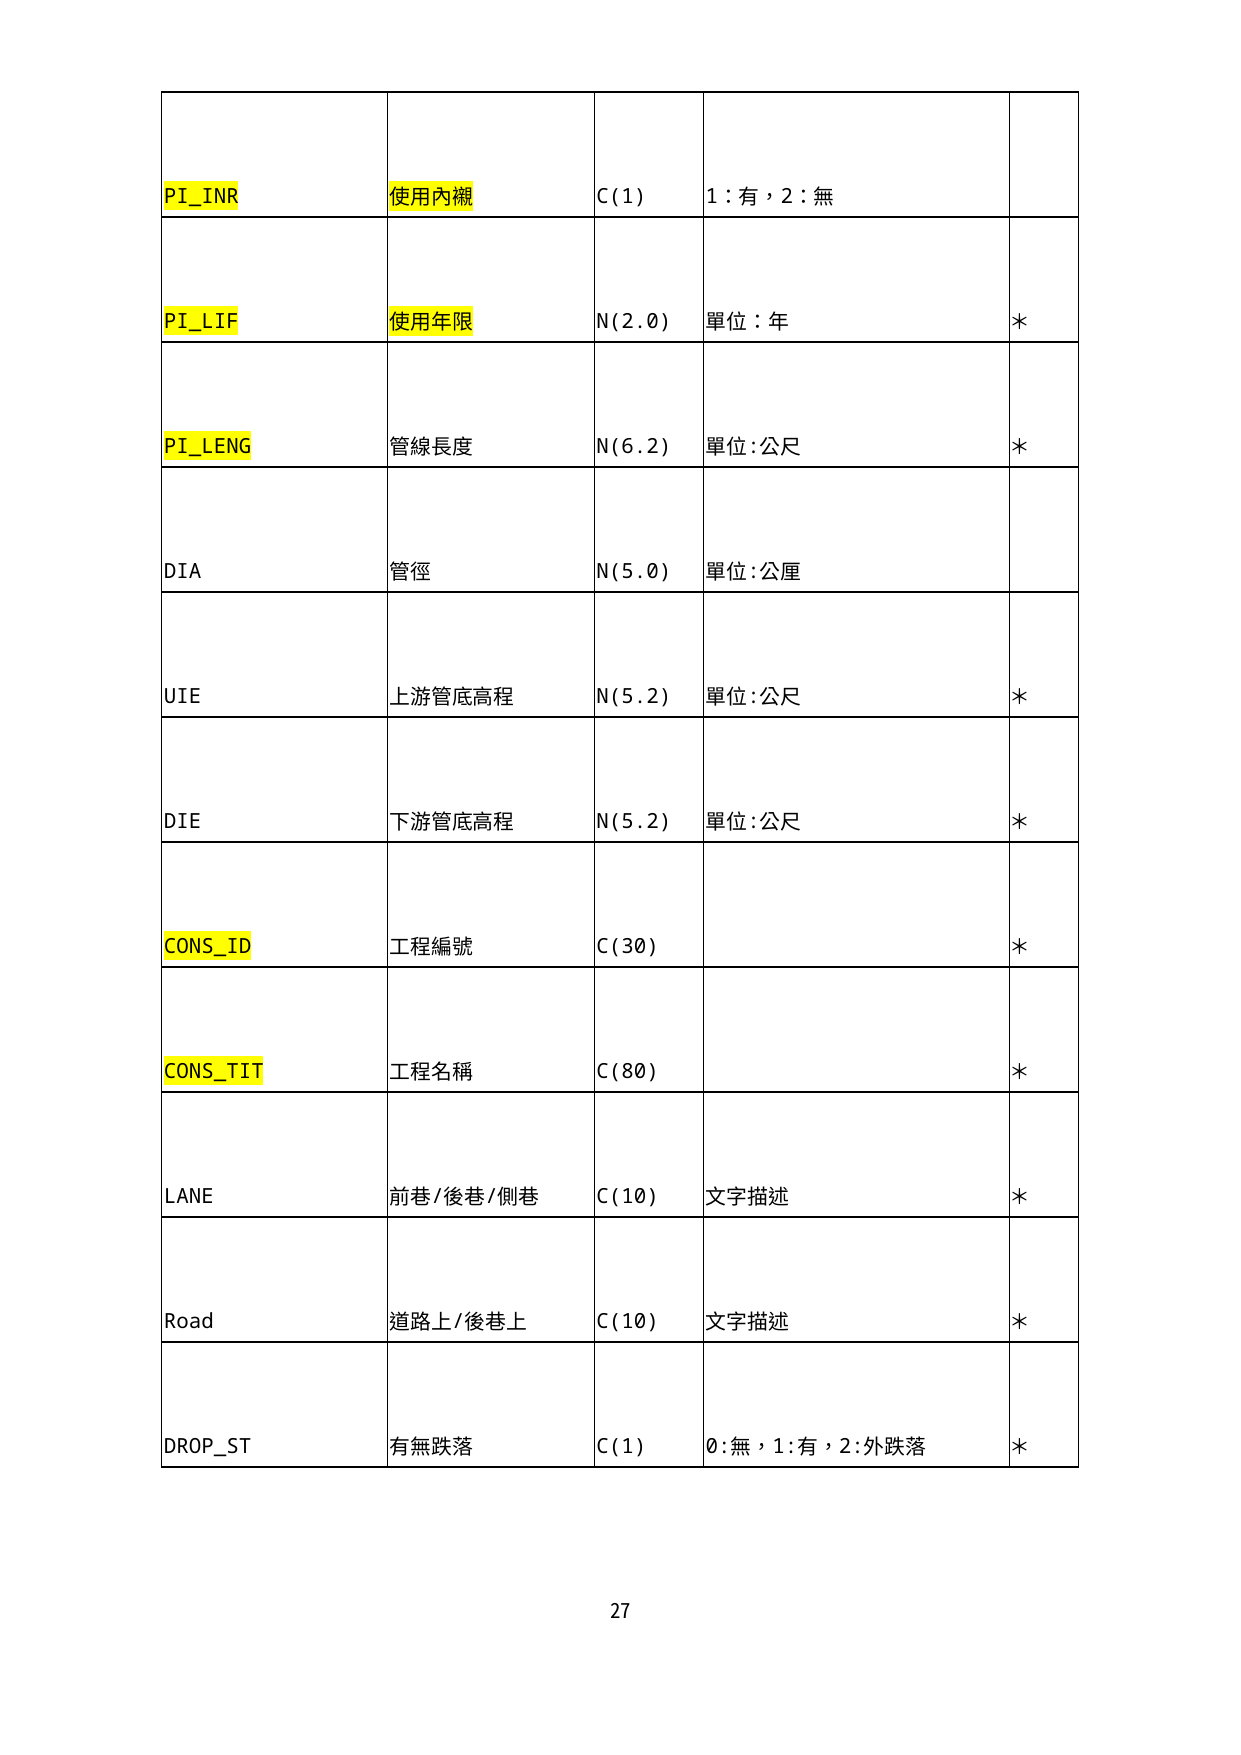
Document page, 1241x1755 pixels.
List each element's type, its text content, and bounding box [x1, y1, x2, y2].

table_cell ＊ [1010, 968, 1078, 1091]
table_cell 有無跌落 [388, 1343, 594, 1466]
table_cell N(5.2) [595, 593, 703, 716]
table_cell CONS_ID [162, 843, 387, 966]
table_cell C(1) [595, 93, 703, 216]
table_cell C(10) [595, 1218, 703, 1341]
table_cell UIE [162, 593, 387, 716]
table_cell CONS_TIT [162, 968, 387, 1091]
table_cell 下游管底高程 [388, 718, 594, 841]
table_cell DIA [162, 468, 387, 591]
table_cell C(10) [595, 1093, 703, 1216]
table_cell ＊ [1010, 593, 1078, 716]
table_cell 1：有，2：無 [704, 93, 1009, 216]
table_cell 使用內襯 [388, 93, 594, 216]
table_cell 單位:公尺 [704, 718, 1009, 841]
table_cell ＊ [1010, 218, 1078, 341]
table_cell ＊ [1010, 1343, 1078, 1466]
table_cell N(5.2) [595, 718, 703, 841]
table_cell N(5.0) [595, 468, 703, 591]
table_cell 單位:公尺 [704, 593, 1009, 716]
table_cell ＊ [1010, 1218, 1078, 1341]
table_cell DROP_ST [162, 1343, 387, 1466]
table_cell C(1) [595, 1343, 703, 1466]
table_cell PI_INR [162, 93, 387, 216]
table_cell 工程名稱 [388, 968, 594, 1091]
table_cell DIE [162, 718, 387, 841]
table_cell Road [162, 1218, 387, 1341]
table_cell 單位：年 [704, 218, 1009, 341]
table_cell 單位:公厘 [704, 468, 1009, 591]
table_cell N(6.2) [595, 343, 703, 466]
table_cell ＊ [1010, 343, 1078, 466]
table_cell C(30) [595, 843, 703, 966]
table_cell LANE [162, 1093, 387, 1216]
table_cell 工程編號 [388, 843, 594, 966]
table_cell 上游管底高程 [388, 593, 594, 716]
table_cell [704, 968, 1009, 1091]
table_cell [704, 843, 1009, 966]
table_cell ＊ [1010, 1093, 1078, 1216]
table_cell ＊ [1010, 718, 1078, 841]
table_cell 0:無，1:有，2:外跌落 [704, 1343, 1009, 1466]
table_cell 文字描述 [704, 1218, 1009, 1341]
table_cell PI_LIF [162, 218, 387, 341]
table_cell 單位:公尺 [704, 343, 1009, 466]
table_cell N(2.0) [595, 218, 703, 341]
table_cell 管線長度 [388, 343, 594, 466]
table_cell [1010, 468, 1078, 591]
table_cell 文字描述 [704, 1093, 1009, 1216]
table_cell C(80) [595, 968, 703, 1091]
table_cell 道路上/後巷上 [388, 1218, 594, 1341]
table_cell [1010, 93, 1078, 216]
table_cell PI_LENG [162, 343, 387, 466]
table_cell 使用年限 [388, 218, 594, 341]
table_cell 前巷/後巷/側巷 [388, 1093, 594, 1216]
table_cell 管徑 [388, 468, 594, 591]
table_cell ＊ [1010, 843, 1078, 966]
